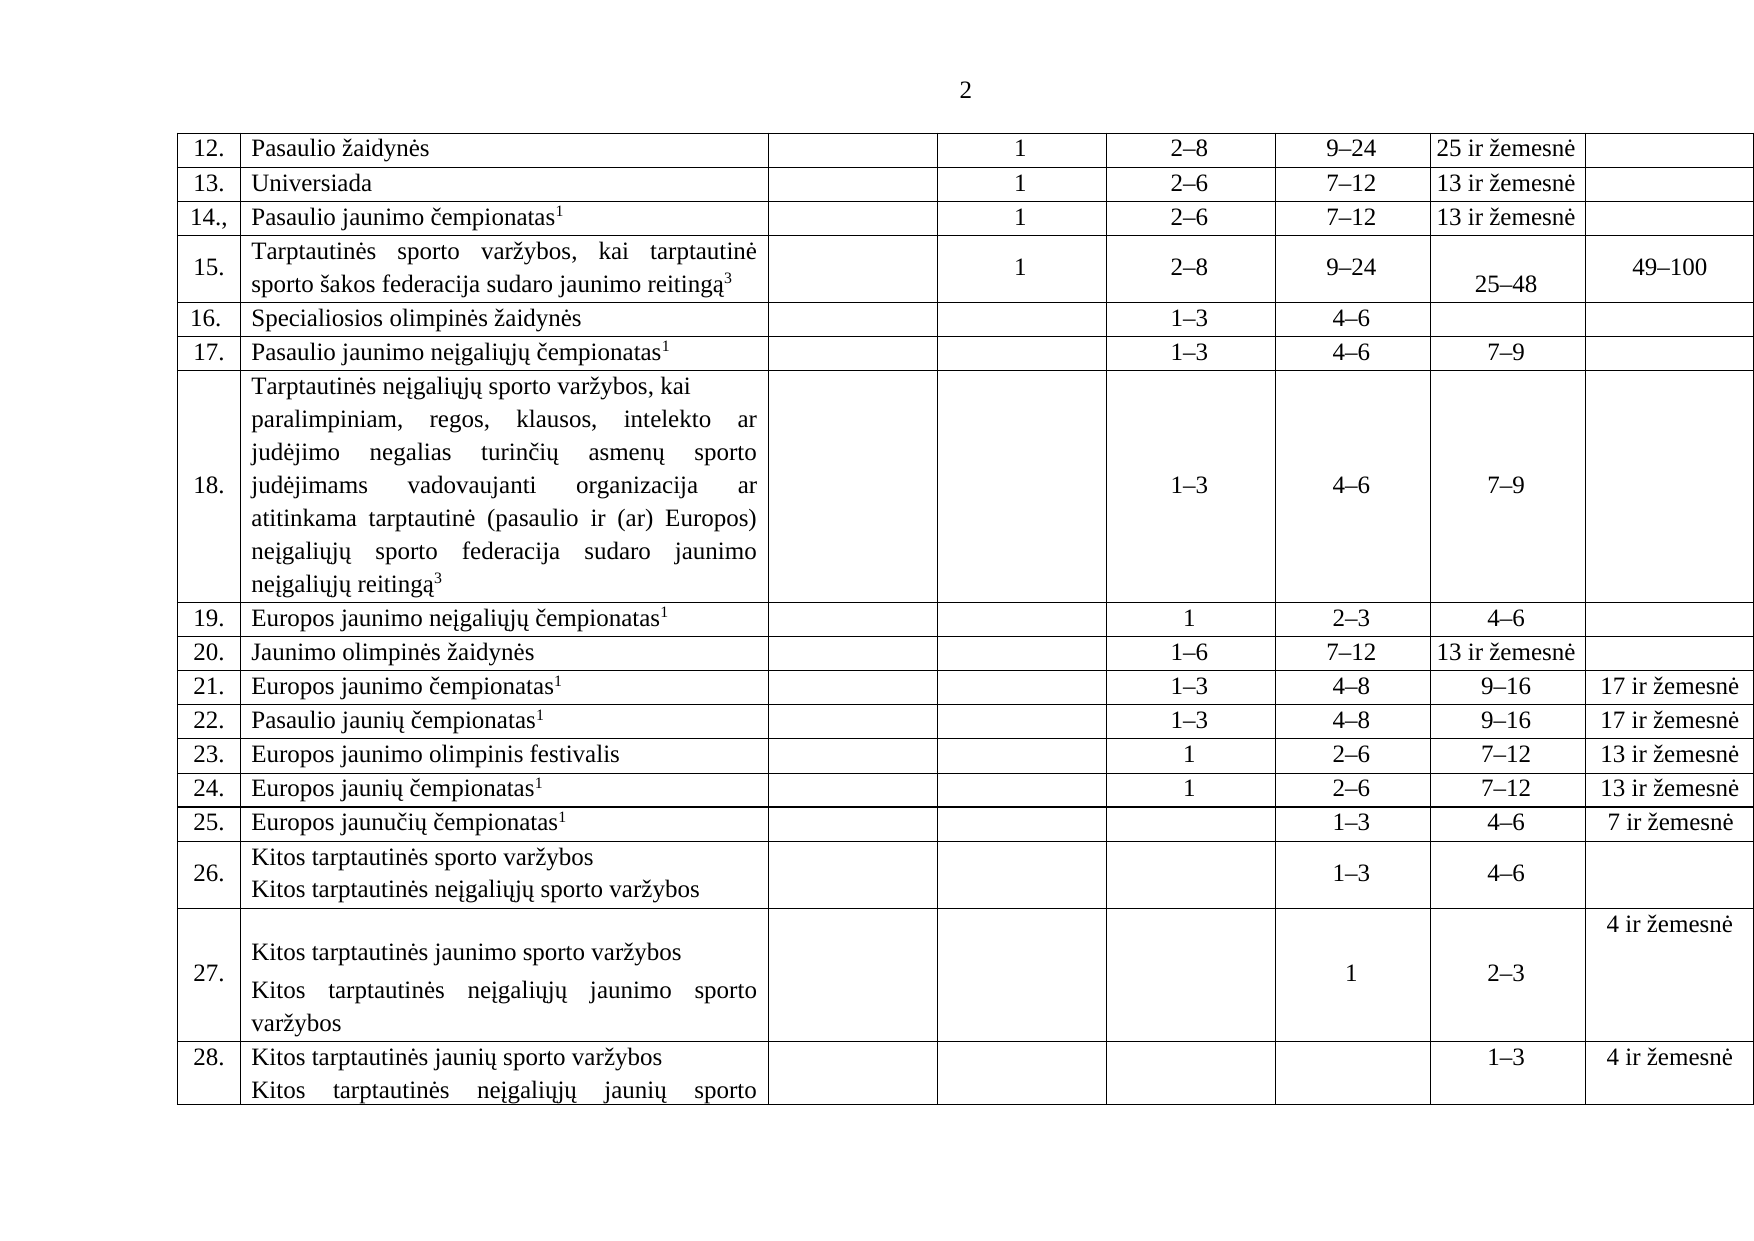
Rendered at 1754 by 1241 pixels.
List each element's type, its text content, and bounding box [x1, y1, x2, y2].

table_cell 4 ir žemesnė [1586, 909, 1753, 1041]
table_cell 20. [178, 637, 240, 670]
table_cell 19. [178, 603, 240, 636]
table_cell Tarptautinės neįgaliųjų sporto varžybos, kai paralimpiniam, regos, klausos, intelekto ar judėjimo negalias turinčių asmenų sporto judėjimams vadovaujanti organizacija ar atitinkama tarptautinė (pasaulio ir (ar) Europos) neįgaliųjų sporto federacija sudaro jaunimo neįgaliųjų reitingą3 [241, 371, 768, 602]
table_cell [769, 603, 937, 636]
table_cell [1586, 603, 1753, 636]
table_cell 7–9 [1431, 337, 1585, 370]
table_cell 13. [178, 168, 240, 201]
table_cell [769, 337, 937, 370]
table_cell Pasaulio jaunių čempionatas1 [241, 705, 768, 738]
table_cell 7–12 [1276, 637, 1430, 670]
table_cell Europos jaunučių čempionatas1 [241, 808, 768, 841]
table_cell [938, 774, 1106, 806]
table_cell 7–12 [1431, 739, 1585, 772]
table_cell 1 [938, 168, 1106, 201]
table_cell 9–16 [1431, 705, 1585, 738]
table_cell 1 [938, 236, 1106, 302]
table_cell 4–8 [1276, 705, 1430, 738]
table_cell [1586, 842, 1753, 908]
table_cell 2–6 [1107, 168, 1275, 201]
table_cell [769, 808, 937, 841]
table_cell 25 ir žemesnė [1431, 134, 1585, 167]
table_cell 1–3 [1276, 808, 1430, 841]
table_cell 1 [938, 202, 1106, 235]
table_cell 2–8 [1107, 134, 1275, 167]
table_cell 17 ir žemesnė [1586, 671, 1753, 704]
table_cell Pasaulio žaidynės [241, 134, 768, 167]
table_cell 23. [178, 739, 240, 772]
table_cell 2–6 [1107, 202, 1275, 235]
table_cell 25. [178, 808, 240, 841]
table_cell [938, 739, 1106, 772]
table_cell [769, 909, 937, 1041]
table_cell Europos jaunimo olimpinis festivalis [241, 739, 768, 772]
table_cell [1107, 909, 1275, 1041]
table_cell [938, 303, 1106, 336]
table_cell 25–48 [1431, 236, 1585, 302]
table_cell 7–12 [1276, 202, 1430, 235]
table_cell 2–6 [1276, 739, 1430, 772]
table_cell 4–6 [1276, 371, 1430, 602]
table_cell [1586, 637, 1753, 670]
table_cell 17 ir žemesnė [1586, 705, 1753, 738]
table_cell 9–24 [1276, 236, 1430, 302]
table_cell 27. [178, 909, 240, 1041]
table_cell [769, 134, 937, 167]
table_cell 21. [178, 671, 240, 704]
table_cell [938, 705, 1106, 738]
table_cell 12. [178, 134, 240, 167]
table_cell 4–6 [1431, 808, 1585, 841]
table_cell 49–100 [1586, 236, 1753, 302]
table_cell 9–16 [1431, 671, 1585, 704]
table_cell [769, 842, 937, 908]
table_cell [1276, 1042, 1430, 1103]
table_cell 15. [178, 236, 240, 302]
table_cell 1 [1107, 739, 1275, 772]
table_cell [769, 739, 937, 772]
table_cell 14., [178, 202, 240, 235]
table_cell 1–3 [1107, 705, 1275, 738]
table_cell Pasaulio jaunimo čempionatas1 [241, 202, 768, 235]
table_cell [1107, 842, 1275, 908]
table_cell 13 ir žemesnė [1586, 739, 1753, 772]
table_cell 17. [178, 337, 240, 370]
table_cell 1–3 [1431, 1042, 1585, 1103]
table_cell [769, 168, 937, 201]
table_cell [769, 202, 937, 235]
table_cell 7–9 [1431, 371, 1585, 602]
table_cell 7–12 [1276, 168, 1430, 201]
table_cell [1586, 303, 1753, 336]
table_cell [769, 303, 937, 336]
table_cell 1 [1276, 909, 1430, 1041]
table_cell 13 ir žemesnė [1431, 168, 1585, 201]
table_cell [938, 603, 1106, 636]
table_cell 1–3 [1107, 337, 1275, 370]
table_cell [769, 637, 937, 670]
table_cell 1–3 [1107, 371, 1275, 602]
table_cell Jaunimo olimpinės žaidynės [241, 637, 768, 670]
table_cell [1586, 371, 1753, 602]
table_cell 4–6 [1276, 337, 1430, 370]
table_cell 1 [938, 134, 1106, 167]
table_cell [938, 808, 1106, 841]
table_cell 22. [178, 705, 240, 738]
table_cell [1431, 303, 1585, 336]
table_cell [938, 671, 1106, 704]
table_cell [938, 637, 1106, 670]
table_cell Kitos tarptautinės jaunių sporto varžybos Kitos tarptautinės neįgaliųjų jaunių sporto [241, 1042, 768, 1103]
table_cell [938, 371, 1106, 602]
table_cell [769, 371, 937, 602]
table_cell 4–6 [1431, 842, 1585, 908]
table_cell 13 ir žemesnė [1431, 202, 1585, 235]
table_cell [769, 236, 937, 302]
table_cell Europos jaunių čempionatas1 [241, 774, 768, 806]
table_cell 28. [178, 1042, 240, 1103]
table_cell 18. [178, 371, 240, 602]
table_cell 9–24 [1276, 134, 1430, 167]
table_cell 4 ir žemesnė [1586, 1042, 1753, 1103]
table_cell 13 ir žemesnė [1431, 637, 1585, 670]
table_cell 13 ir žemesnė [1586, 774, 1753, 806]
table_cell 1 [1107, 774, 1275, 806]
table_cell [769, 1042, 937, 1103]
table_cell Tarptautinės sporto varžybos, kai tarptautinė sporto šakos federacija sudaro jaunimo reitingą3 [241, 236, 768, 302]
table_cell Europos jaunimo neįgaliųjų čempionatas1 [241, 603, 768, 636]
table_cell Specialiosios olimpinės žaidynės [241, 303, 768, 336]
table_cell 4–6 [1431, 603, 1585, 636]
table_cell 2–8 [1107, 236, 1275, 302]
table_cell Pasaulio jaunimo neįgaliųjų čempionatas1 [241, 337, 768, 370]
table_cell 2–3 [1276, 603, 1430, 636]
table_cell 1–3 [1276, 842, 1430, 908]
table_cell Universiada [241, 168, 768, 201]
table_cell 16. [178, 303, 240, 336]
table_cell [1107, 808, 1275, 841]
table_cell [938, 337, 1106, 370]
table_cell [1586, 337, 1753, 370]
table_cell 1–6 [1107, 637, 1275, 670]
table_cell Kitos tarptautinės sporto varžybos Kitos tarptautinės neįgaliųjų sporto varžybos [241, 842, 768, 908]
table_cell Kitos tarptautinės jaunimo sporto varžybos Kitos tarptautinės neįgaliųjų jaunimo sporto varžybos [241, 909, 768, 1041]
table_cell 7–12 [1431, 774, 1585, 806]
table_cell [1586, 202, 1753, 235]
table_cell 4–6 [1276, 303, 1430, 336]
table_cell 4–8 [1276, 671, 1430, 704]
table_cell [1107, 1042, 1275, 1103]
table_cell 26. [178, 842, 240, 908]
table_cell [769, 705, 937, 738]
table_cell [1586, 168, 1753, 201]
table_cell [769, 774, 937, 806]
table_cell 7 ir žemesnė [1586, 808, 1753, 841]
table_cell 2–3 [1431, 909, 1585, 1041]
table_cell [938, 1042, 1106, 1103]
table_cell [938, 909, 1106, 1041]
table_cell [938, 842, 1106, 908]
table_cell 1 [1107, 603, 1275, 636]
table_cell 2–6 [1276, 774, 1430, 806]
table_cell 24. [178, 774, 240, 806]
table_cell [1586, 134, 1753, 167]
table_cell [769, 671, 937, 704]
table_cell Europos jaunimo čempionatas1 [241, 671, 768, 704]
table_cell 1–3 [1107, 671, 1275, 704]
table_cell 1–3 [1107, 303, 1275, 336]
